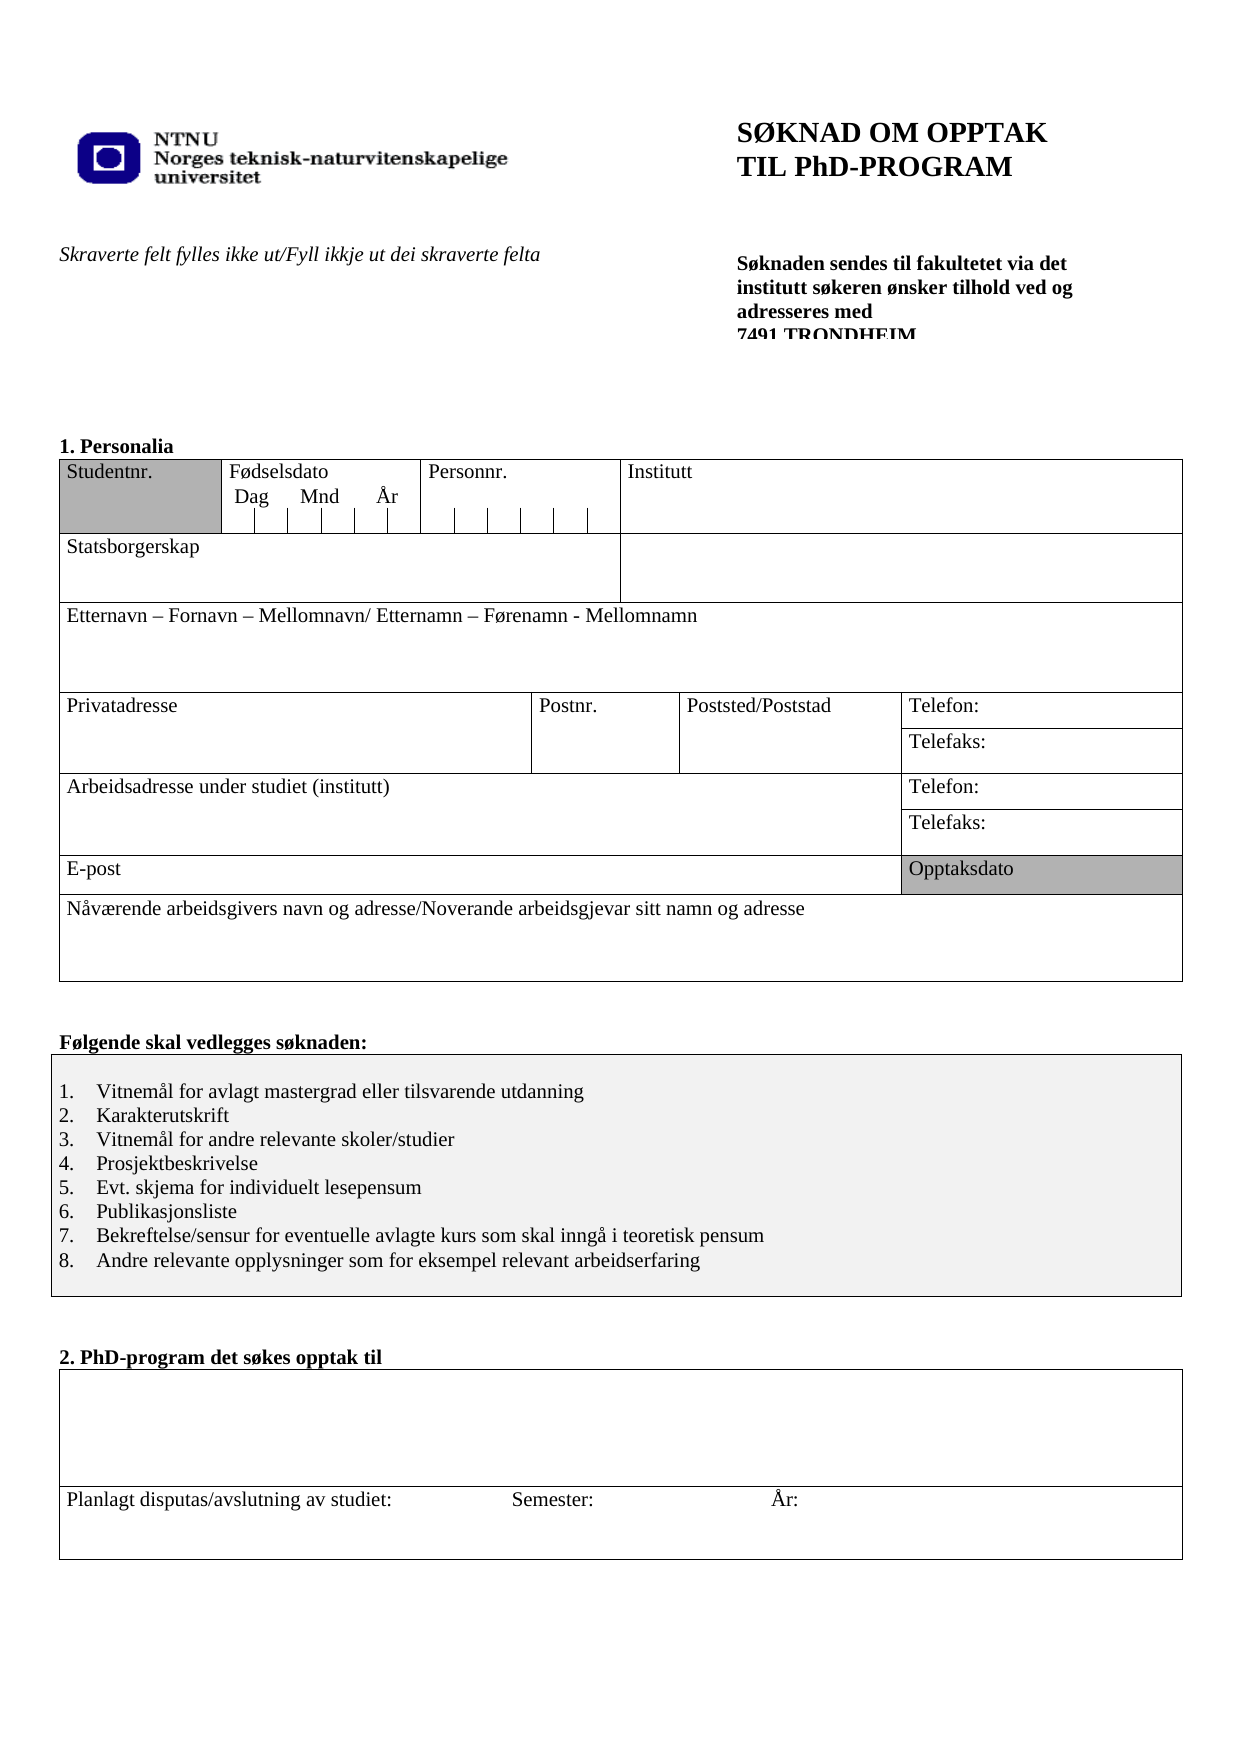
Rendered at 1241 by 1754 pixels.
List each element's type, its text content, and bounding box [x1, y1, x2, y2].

table_cell Statsborgerskap [60, 534, 620, 602]
table_cell [255, 508, 287, 533]
table_cell Poststed/Poststad [680, 693, 901, 773]
table_cell Opptaksdato [902, 856, 1182, 894]
table_cell [421, 508, 454, 533]
table_cell Etternavn – Fornavn – Mellomnavn/ Etternamn – Førenamn - Mellomnamn [60, 603, 1182, 692]
table_cell [355, 508, 387, 533]
text 2. PhD-program det søkes opptak til [59, 1345, 1166, 1369]
text Søknaden sendes til fakultetet via det institutt søkeren ønsker tilhold ved og adresseres med [737, 251, 1138, 323]
text Følgende skal vedlegges søknaden: [59, 1030, 1166, 1054]
table_header Institutt [621, 460, 1182, 533]
table_header Studentnr. [60, 460, 221, 533]
table_header [60, 1370, 1182, 1486]
table_header Personnr. [421, 460, 620, 508]
table_cell [222, 508, 254, 533]
table_header Vitnemål for avlagt mastergrad eller tilsvarende utdanning Karakterutskrift Vitnemål for andre relevante skoler/studier Prosjektbeskrivelse Evt. skjema for individuelt lesepensum Publikasjonsliste Bekreftelse/sensur for eventuelle avlagte kurs som skal inngå i teoretisk pensum Andre relevante opplysninger som for eksempel relevant arbeidserfaring [52, 1055, 1181, 1296]
subtitle SØKNAD OM OPPTAK [737, 115, 1168, 149]
table_cell [288, 508, 321, 533]
text 1. Personalia [59, 434, 1166, 458]
table_cell [588, 508, 620, 533]
table_cell Planlagt disputas/avslutning av studiet: Semester: År: [60, 1487, 1182, 1559]
table_cell [554, 508, 587, 533]
subtitle Skraverte felt fylles ikke ut/Fyll ikkje ut dei skraverte felta [59, 242, 720, 266]
table_cell [521, 508, 553, 533]
table_cell [488, 508, 520, 533]
table_cell Telefaks: [902, 729, 1182, 773]
table_cell Telefon: [902, 774, 1182, 809]
table_cell Postnr. [532, 693, 679, 773]
table_cell Telefon: [902, 693, 1182, 728]
table_cell Arbeidsadresse under studiet (institutt) [60, 774, 901, 855]
table_cell E-post [60, 856, 901, 894]
table_cell [388, 508, 420, 533]
table_cell Telefaks: [902, 810, 1182, 855]
table_cell Nåværende arbeidsgivers navn og adresse/Noverande arbeidsgjevar sitt namn og adresse [60, 895, 1182, 981]
table_header Fødselsdato Dag Mnd År [222, 460, 420, 508]
table_cell Privatadresse [60, 693, 531, 773]
table_cell [455, 508, 487, 533]
subtitle TIL PhD-PROGRAM [737, 149, 1168, 182]
table_cell [621, 534, 1182, 602]
table_cell [322, 508, 354, 533]
text 7491 TRONDHEIM [737, 323, 1138, 339]
